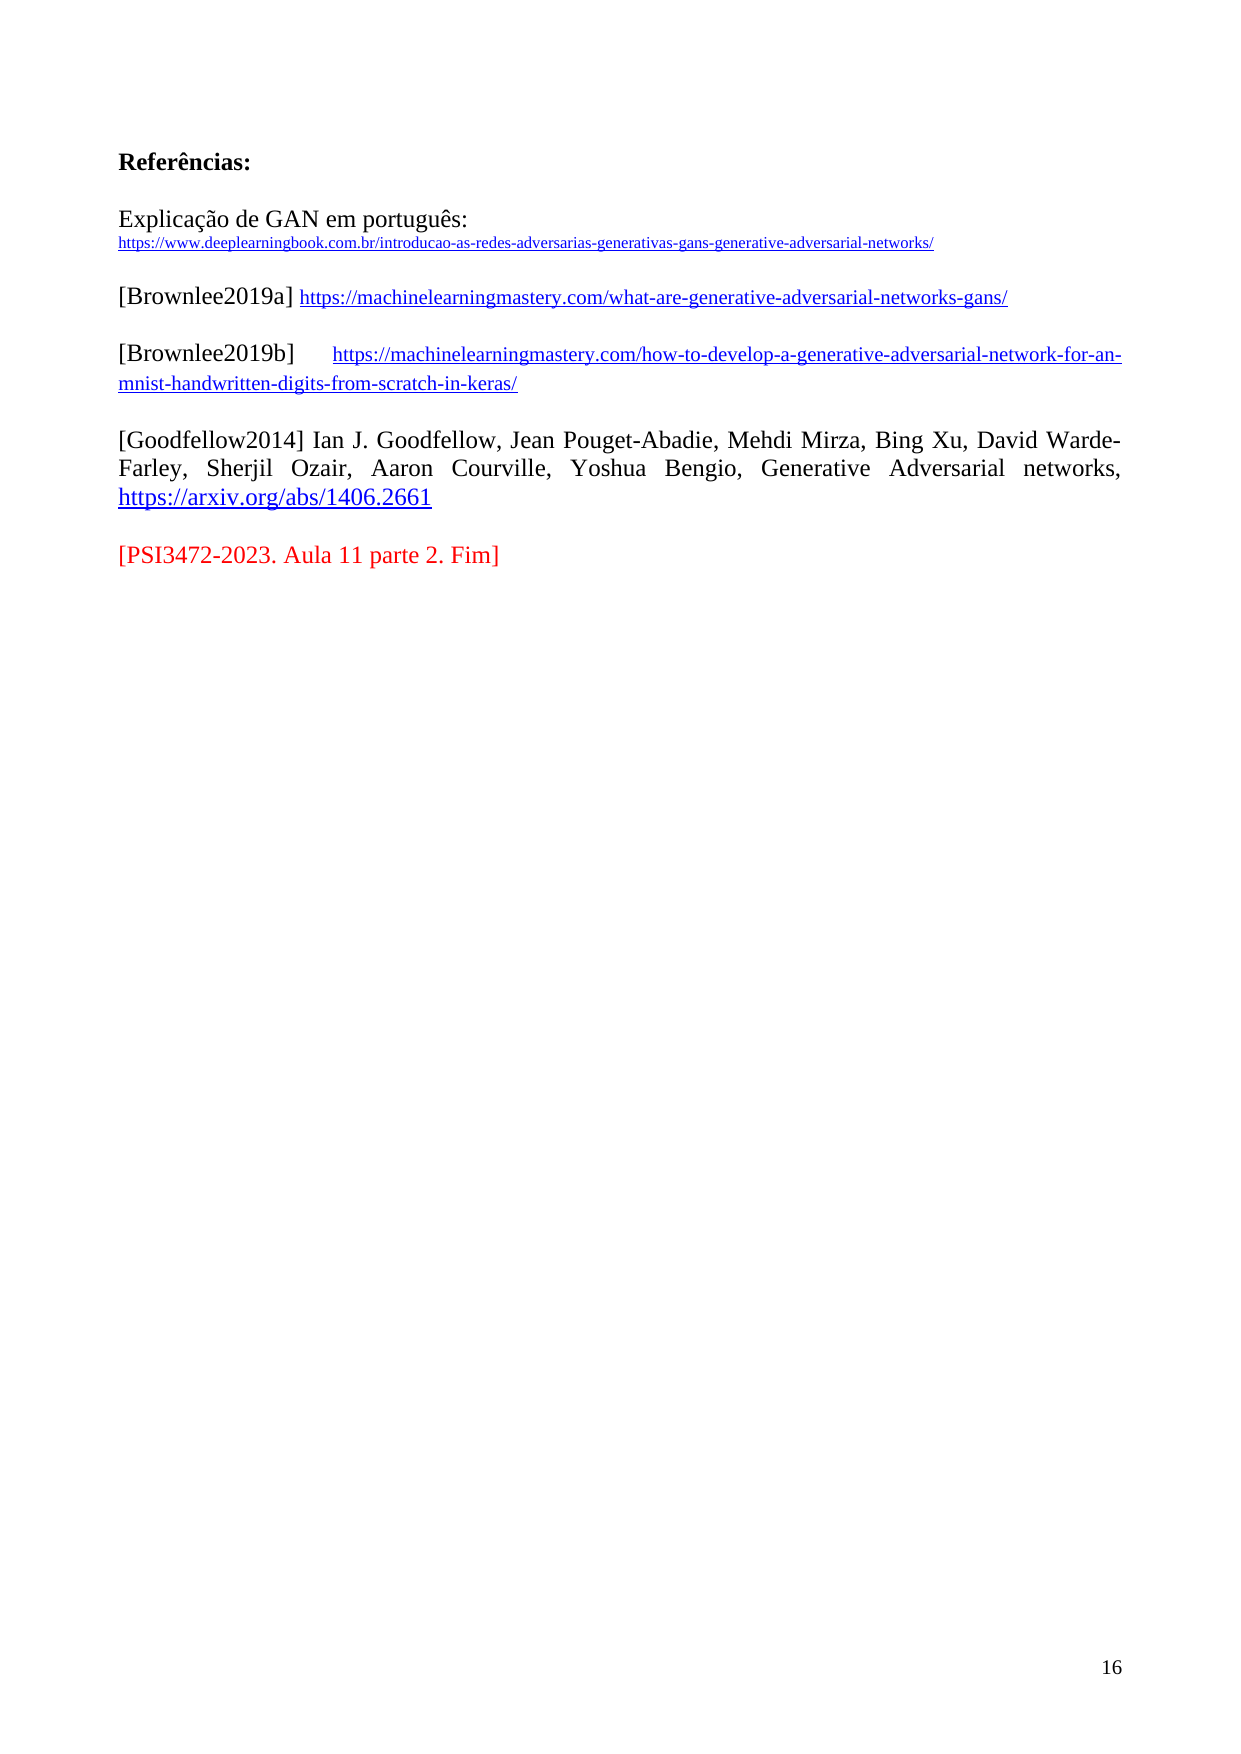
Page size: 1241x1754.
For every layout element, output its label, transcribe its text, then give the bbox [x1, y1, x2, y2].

text [Goodfellow2014] Ian J. Goodfellow, Jean Pouget-Abadie, Mehdi Mirza, Bing Xu, David Warde-Farley, Sherjil Ozair, Aaron Courville, Yoshua Bengio, Generative Adversarial networks, https://arxiv.org/abs/1406.2661 [118, 425, 1122, 511]
text Explicação de GAN em português: [118, 204, 1122, 233]
text Referências: [118, 147, 1122, 176]
text [Brownlee2019a] https://machinelearningmastery.com/what-are-generative-adversarial-networks-gans/ [118, 281, 1122, 310]
text https://www.deeplearningbook.com.br/introducao-as-redes-adversarias-generativas-gans-generative-adversarial-networks/ [118, 233, 1122, 252]
text [Brownlee2019b] https://machinelearningmastery.com/how-to-develop-a-generative-adversarial-network-for-an-mnist-handwritten-digits-from-scratch-in-keras/ [118, 338, 1122, 396]
text [PSI3472-2023. Aula 11 parte 2. Fim] [118, 540, 1122, 568]
